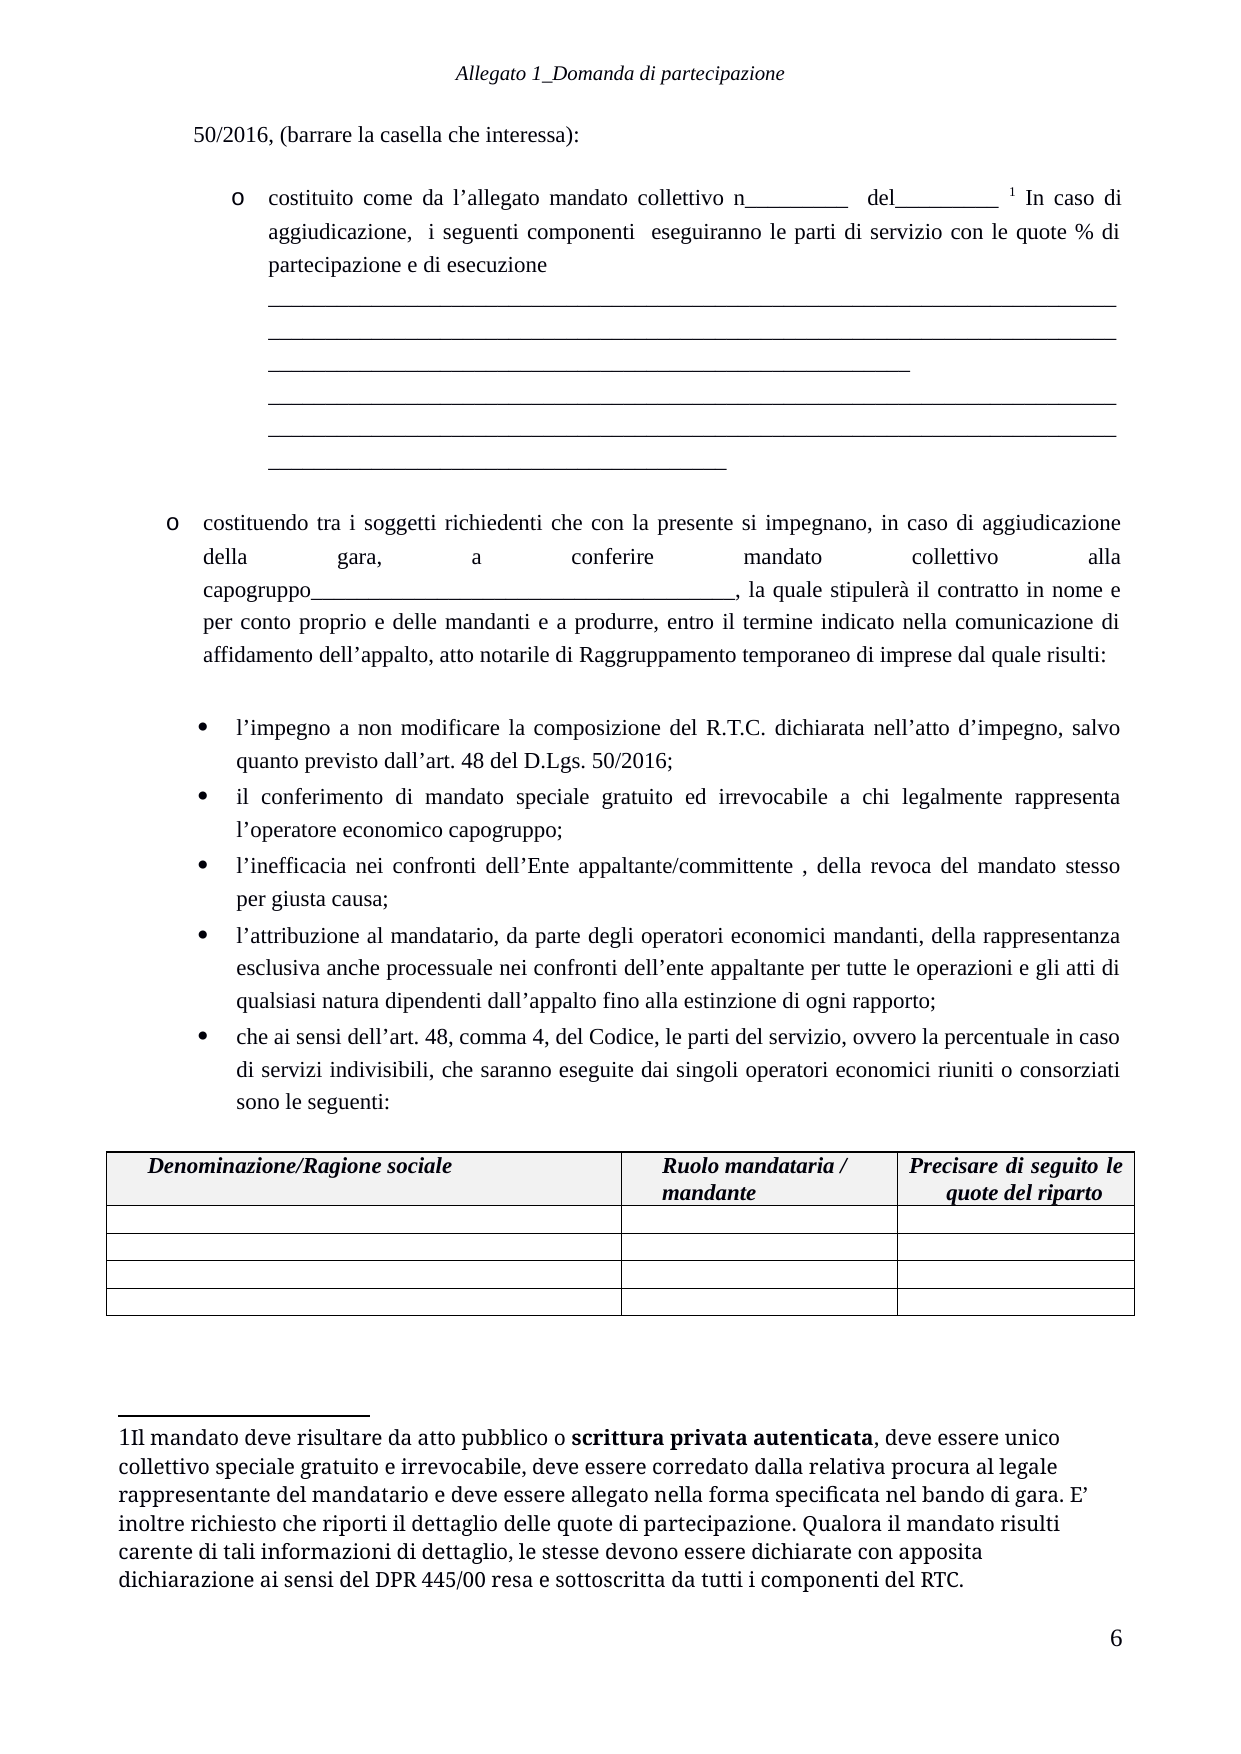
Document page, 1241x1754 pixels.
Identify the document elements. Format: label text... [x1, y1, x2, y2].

list il conferimento di mandato speciale gratuito ed irrevocabile a chi legalmente rappresenta l’operatore economico capogruppo; [199, 777, 1122, 842]
table_header Ruolo mandataria / mandante [622, 1153, 897, 1205]
table_cell [107, 1206, 621, 1233]
table_cell [107, 1289, 621, 1315]
text ____________________________________________________________________________________________________________________________________________________________________________________________________________ ____________________________________________________________________________________________________________________________________________________________________________________________ [268, 277, 1122, 472]
table_cell [898, 1261, 1134, 1287]
table_cell [107, 1261, 621, 1287]
table_cell [107, 1234, 621, 1260]
table_cell [622, 1289, 897, 1315]
list costituendo tra i soggetti richiedenti che con la presente si impegnano, in caso di aggiudicazione della gara, a conferire mandato collettivo alla capogruppo_____________________________________, la quale stipulerà il contratto in nome e per conto proprio e delle mandanti e a produrre, entro il termine indicato nella comunicazione di affidamento dell’appalto, atto notarile di Raggruppamento temporaneo di imprese dal quale risulti: [165, 505, 1122, 667]
list l’impegno a non modificare la composizione del R.T.C. dichiarata nell’atto d’impegno, salvo quanto previsto dall’art. 48 del D.Lgs. 50/2016; [199, 708, 1122, 773]
table_cell [898, 1289, 1134, 1315]
table_header Denominazione/Ragione sociale [107, 1153, 621, 1205]
list che ai sensi dell’art. 48, comma 4, del Codice, le parti del servizio, ovvero la percentuale in caso di servizi indivisibili, che saranno eseguite dai singoli operatori economici riuniti o consorziati sono le seguenti: [199, 1017, 1122, 1115]
list l’inefficacia nei confronti dell’Ente appaltante/committente , della revoca del mandato stesso per giusta causa; [199, 846, 1122, 911]
table_header Precisare di seguito le quote del riparto [898, 1153, 1134, 1205]
table_cell [622, 1261, 897, 1287]
list costituito come da l’allegato mandato collettivo n_________ del_________ In caso di aggiudicazione, i seguenti componenti eseguiranno le parti di servizio con le quote % di partecipazione e di esecuzione [231, 180, 1122, 277]
table_cell [898, 1234, 1134, 1260]
list 50/2016, (barrare la casella che interessa): [156, 115, 1122, 147]
table_cell [622, 1234, 897, 1260]
table_cell [622, 1206, 897, 1233]
list l’attribuzione al mandatario, da parte degli operatori economici mandanti, della rappresentanza esclusiva anche processuale nei confronti dell’ente appaltante per tutte le operazioni e gli atti di qualsiasi natura dipendenti dall’appalto fino alla estinzione di ogni rapporto; [199, 916, 1122, 1013]
table_cell [898, 1206, 1134, 1233]
list Il mandato deve risultare da atto pubblico o scrittura privata autenticata, deve essere unico collettivo speciale gratuito e irrevocabile, deve essere corredato dalla relativa procura al legale rappresentante del mandatario e deve essere allegato nella forma specificata nel bando di gara. E’ inoltre richiesto che riporti il dettaglio delle quote di partecipazione. Qualora il mandato risulti carente di tali informazioni di dettaglio, le stesse devono essere dichiarate con apposita dichiarazione ai sensi del DPR 445/00 resa e sottoscritta da tutti i componenti del RTC. [118, 1422, 1122, 1594]
